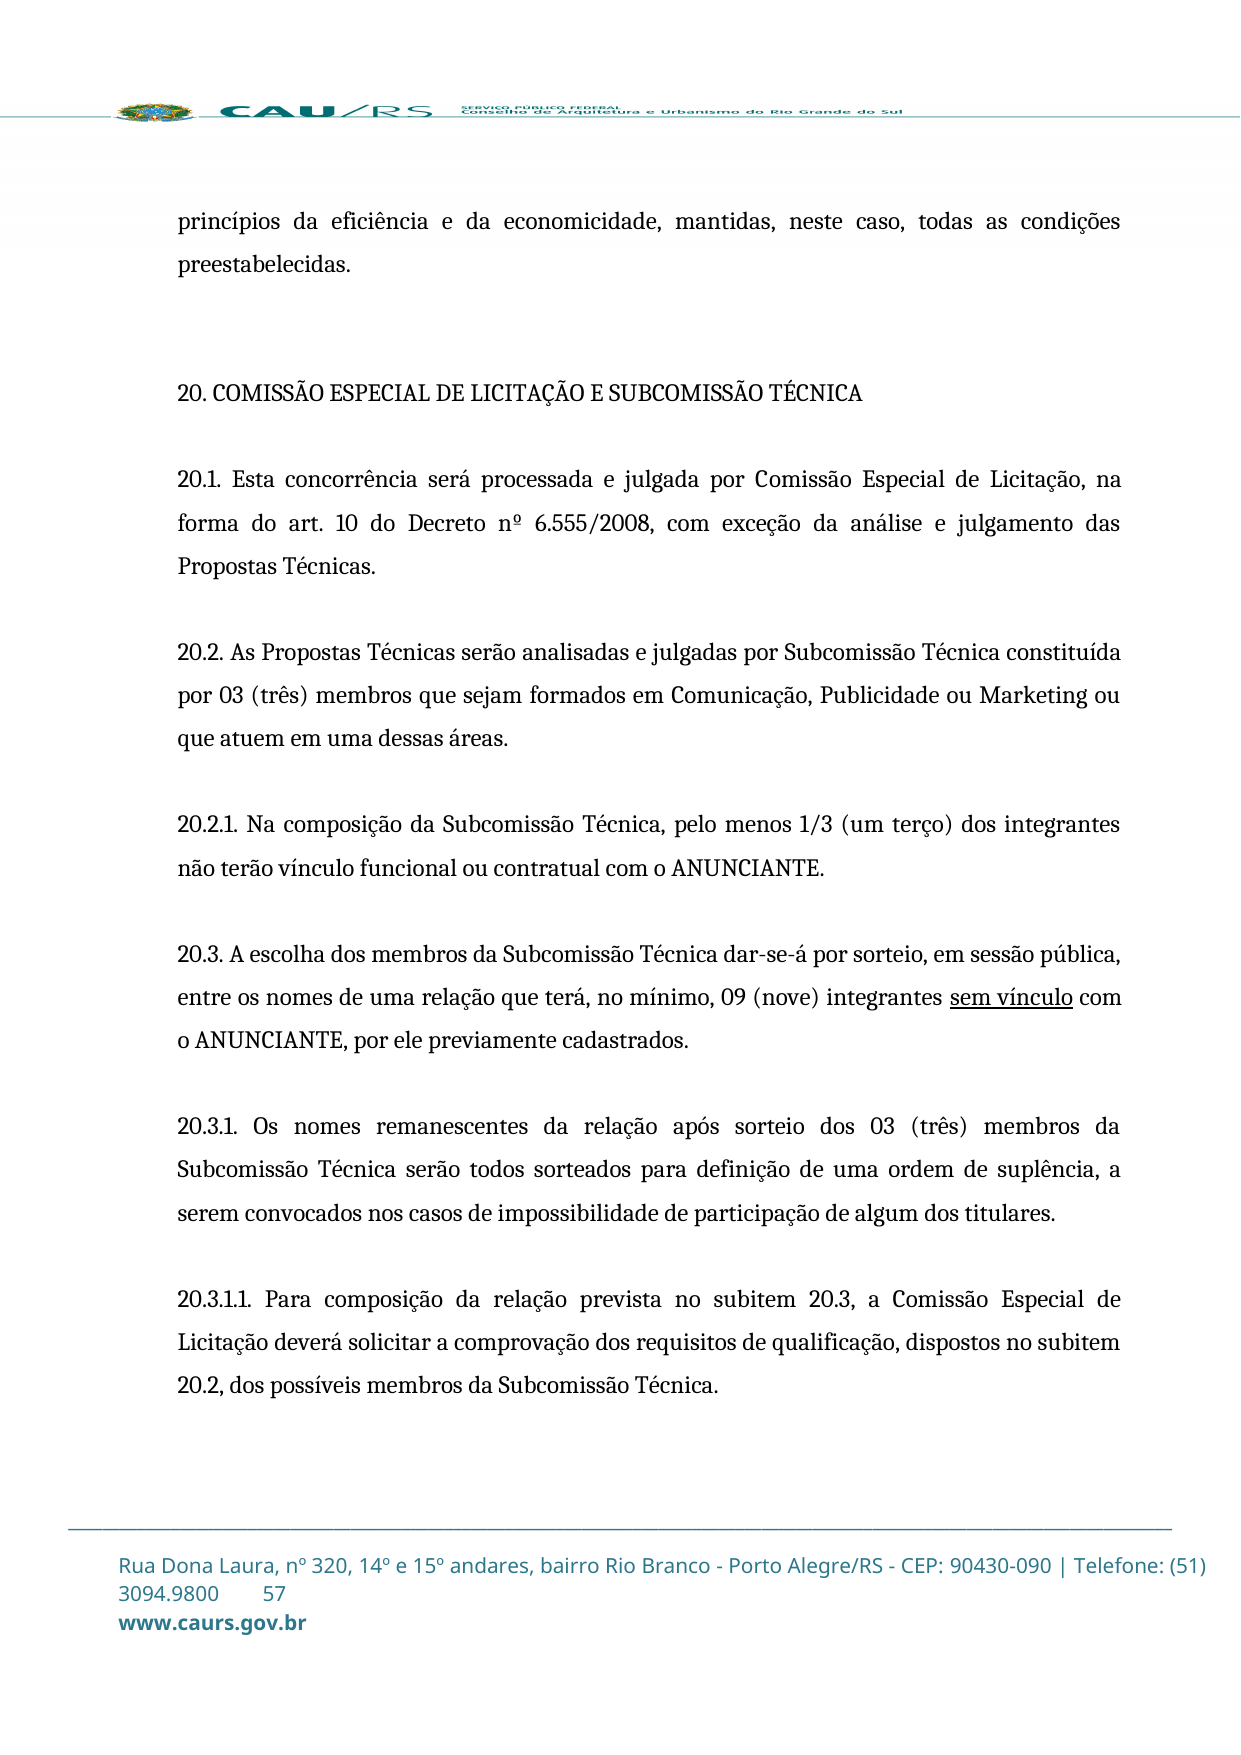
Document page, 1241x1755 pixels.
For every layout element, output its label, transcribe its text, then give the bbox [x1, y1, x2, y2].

text 19.1.2. Se nenhuma licitante restar habilitada, a Comissão Especial de Licitação reabrirá a fase de Habilitação, com nova convocação de todas as licitantes classificadas, para reapresentarem os respectivos documentos, no prazo de 08 (oito) dias úteis, em atenção aos princípios da eficiência e da economicidade, mantidas, neste caso, todas as condições preestabelecidas. [177, 249, 1122, 278]
text 20.3.1. Os nomes remanescentes da relação após sorteio dos 03 (três) membros da Subcomissão Técnica serão todos sorteados para definição de uma ordem de suplência, a serem convocados nos casos de impossibilidade de participação de algum dos titulares. [177, 1112, 1122, 1227]
text 20.1. Esta concorrência será processada e julgada por Comissão Especial de Licitação, na forma do art. 10 do Decreto nº 6.555/2008, com exceção da análise e julgamento das Propostas Técnicas. [177, 465, 1122, 580]
text 20.3.1.1. Para composição da relação prevista no subitem 20.3, a Comissão Especial de Licitação deverá solicitar a comprovação dos requisitos de qualificação, dispostos no subitem 20.2, dos possíveis membros da Subcomissão Técnica. [177, 1285, 1122, 1400]
text 20.2.1. Na composição da Subcomissão Técnica, pelo menos 1/3 (um terço) dos integrantes não terão vínculo funcional ou contratual com o ANUNCIANTE. [177, 810, 1122, 882]
text 20.2. As Propostas Técnicas serão analisadas e julgadas por Subcomissão Técnica constituída por 03 (três) membros que sejam formados em Comunicação, Publicidade ou Marketing ou que atuem em uma dessas áreas. [177, 638, 1122, 753]
text 20. COMISSÃO ESPECIAL DE LICITAÇÃO E SUBCOMISSÃO TÉCNICA [177, 379, 1122, 408]
text 20.3. A escolha dos membros da Subcomissão Técnica dar-se-á por sorteio, em sessão pública, entre os nomes de uma relação que terá, no mínimo, 09 (nove) integrantes sem vínculo com o ANUNCIANTE, por ele previamente cadastrados. [177, 940, 1122, 1055]
